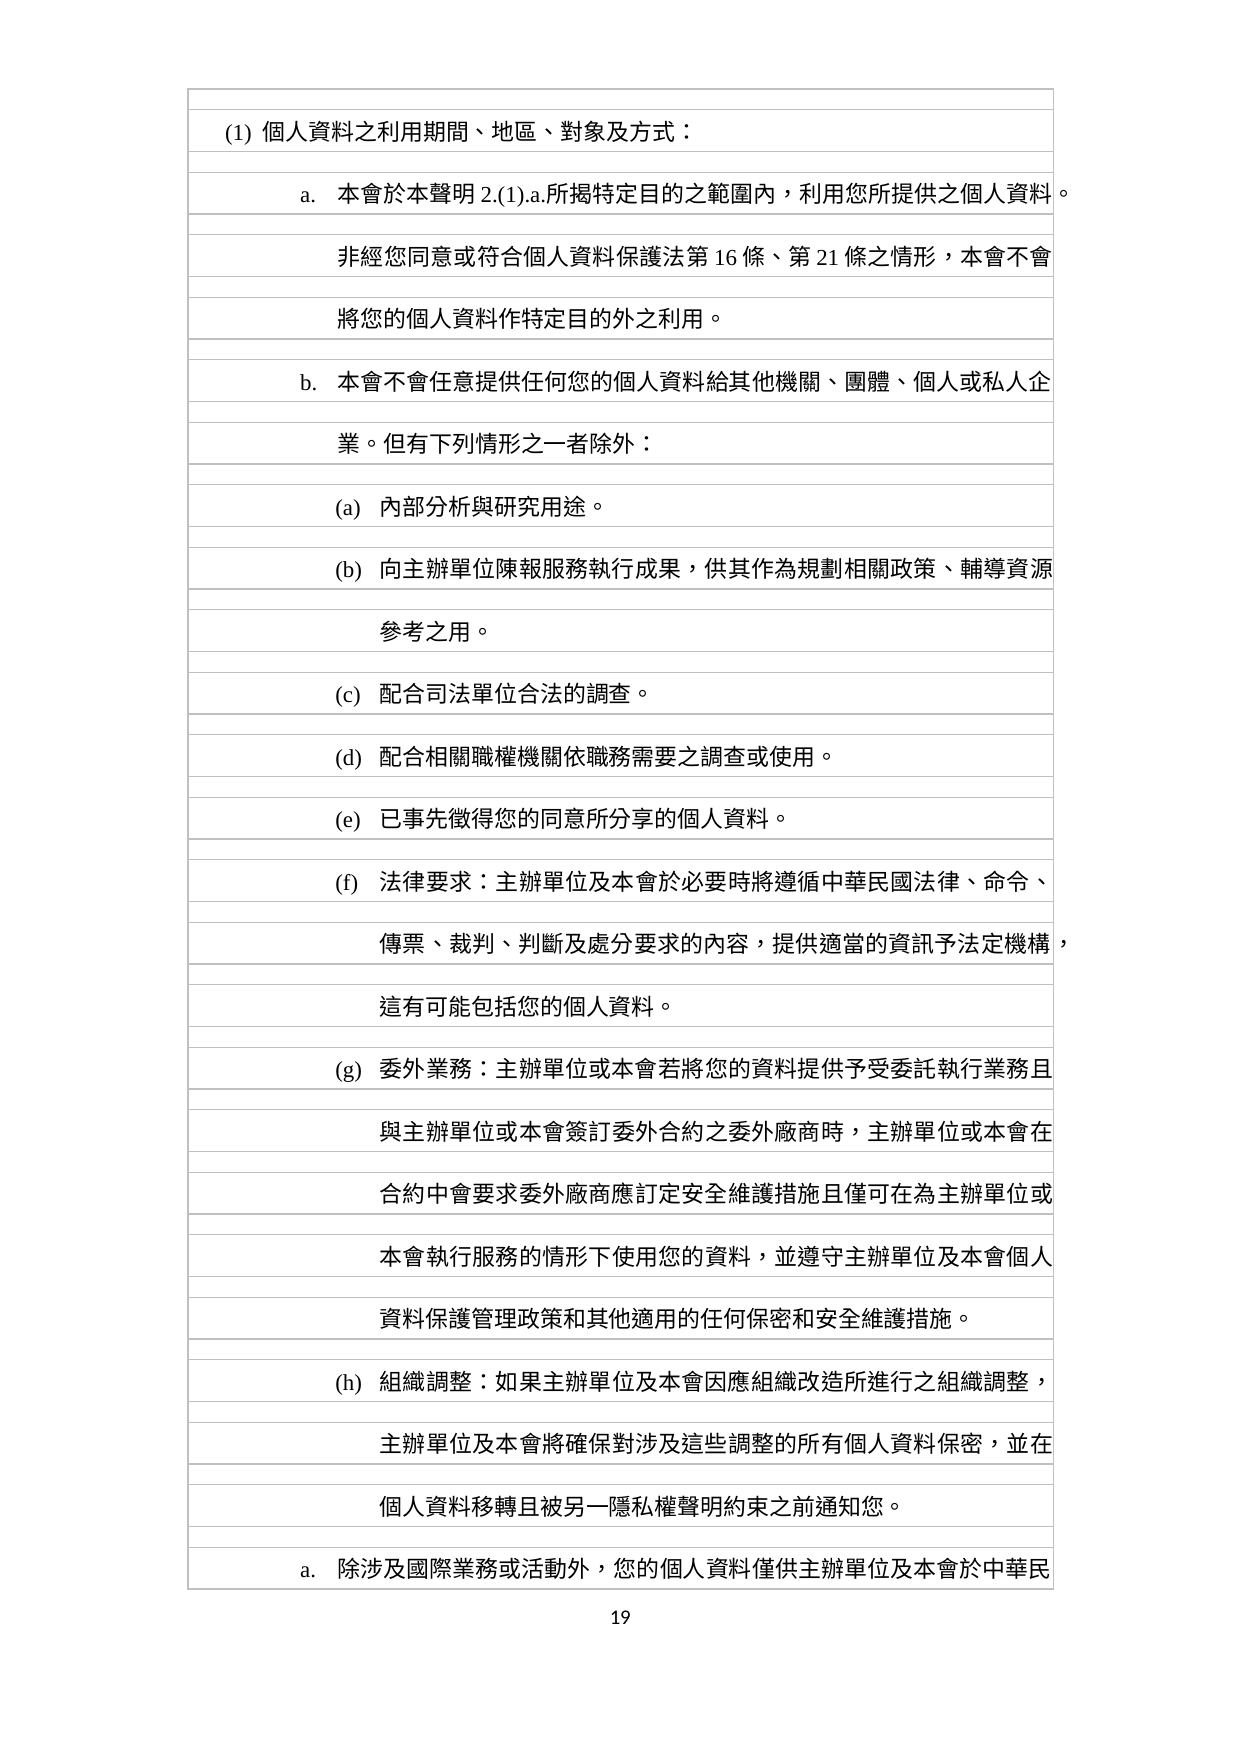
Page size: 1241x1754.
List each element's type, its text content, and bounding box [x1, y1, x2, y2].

list 本會執行服務的情形下使用您的資料，並遵守主辦單位及本會個人 [335, 1235, 1053, 1276]
list 法律要求：主辦單位及本會於必要時將遵循中華民國法律、命令、傳票、裁判、判斷及處分要求的內容，提供適當的資訊予法定機構，這有可能包括您的個人資料。 [335, 985, 1053, 1026]
list 法律要求：主辦單位及本會於必要時將遵循中華民國法律、命令、傳票、裁判、判斷及處分要求的內容，提供適當的資訊予法定機構，這有可能包括您的個人資料。 [335, 860, 1053, 901]
list [335, 465, 1053, 484]
list 本會不會任意提供任何您的個人資料給其他機關、團體、個人或私人企 [300, 360, 1053, 401]
list [300, 402, 1053, 422]
list [335, 1465, 1053, 1484]
list [335, 652, 1053, 672]
list 本會於本聲明2.(1).a.所揭特定目的之範圍內，利用您所提供之個人資料。非經您同意或符合個人資料保護法第16條、第21條之情形，本會不會將您的個人資料作特定目的外之利用。 [300, 235, 1053, 276]
list [335, 777, 1053, 797]
list [335, 590, 1053, 609]
list 本會於本聲明2.(1).a.所揭特定目的之範圍內，利用您所提供之個人資料。非經您同意或符合個人資料保護法第16條、第21條之情形，本會不會將您的個人資料作特定目的外之利用。 [300, 277, 1053, 297]
list [335, 715, 1053, 734]
list 配合相關職權機關依職務需要之調查或使用。 [335, 735, 1053, 776]
list [335, 1215, 1053, 1234]
list [335, 1340, 1053, 1359]
list 參考之用。 [335, 610, 1053, 651]
list 合約中會要求委外廠商應訂定安全維護措施且僅可在為主辦單位或 [335, 1173, 1053, 1213]
list 主辦單位及本會將確保對涉及這些調整的所有個人資料保密，並在 [335, 1423, 1053, 1463]
list 配合司法單位合法的調查。 [335, 673, 1053, 713]
list 法律要求：主辦單位及本會於必要時將遵循中華民國法律、命令、傳票、裁判、判斷及處分要求的內容，提供適當的資訊予法定機構，這有可能包括您的個人資料。 [335, 840, 1053, 859]
list 與主辦單位或本會簽訂委外合約之委外廠商時，主辦單位或本會在 [335, 1110, 1053, 1151]
list 個人資料之利用期間、地區、對象及方式： [225, 110, 1053, 151]
list 除涉及國際業務或活動外，您的個人資料僅供主辦單位及本會於中華民 [300, 1548, 1053, 1588]
list 資料保護管理政策和其他適用的任何保密和安全維護措施。 [335, 1298, 1053, 1338]
list 業。但有下列情形之一者除外： [300, 423, 1053, 463]
list 已事先徵得您的同意所分享的個人資料。 [335, 798, 1053, 838]
list 本會於本聲明2.(1).a.所揭特定目的之範圍內，利用您所提供之個人資料。非經您同意或符合個人資料保護法第16條、第21條之情形，本會不會將您的個人資料作特定目的外之利用。 [300, 298, 1053, 338]
list 個人資料移轉且被另一隱私權聲明約束之前通知您。 [335, 1485, 1053, 1526]
list [335, 1027, 1053, 1047]
list 內部分析與研究用途。 [335, 485, 1053, 526]
list 組織調整：如果主辦單位及本會因應組織改造所進行之組織調整， [335, 1360, 1053, 1401]
list 委外業務：主辦單位或本會若將您的資料提供予受委託執行業務且 [335, 1048, 1053, 1088]
list [335, 1152, 1053, 1172]
list 法律要求：主辦單位及本會於必要時將遵循中華民國法律、命令、傳票、裁判、判斷及處分要求的內容，提供適當的資訊予法定機構，這有可能包括您的個人資料。 [335, 923, 1053, 963]
list [300, 1527, 1053, 1547]
list [335, 1402, 1053, 1422]
list 法律要求：主辦單位及本會於必要時將遵循中華民國法律、命令、傳票、裁判、判斷及處分要求的內容，提供適當的資訊予法定機構，這有可能包括您的個人資料。 [335, 902, 1053, 922]
list [335, 1277, 1053, 1297]
list 本會於本聲明2.(1).a.所揭特定目的之範圍內，利用您所提供之個人資料。非經您同意或符合個人資料保護法第16條、第21條之情形，本會不會將您的個人資料作特定目的外之利用。 [300, 215, 1053, 234]
list 本會於本聲明2.(1).a.所揭特定目的之範圍內，利用您所提供之個人資料。非經您同意或符合個人資料保護法第16條、第21條之情形，本會不會將您的個人資料作特定目的外之利用。 [300, 152, 1053, 172]
list 向主辦單位陳報服務執行成果，供其作為規劃相關政策、輔導資源 [335, 548, 1053, 588]
list 法律要求：主辦單位及本會於必要時將遵循中華民國法律、命令、傳票、裁判、判斷及處分要求的內容，提供適當的資訊予法定機構，這有可能包括您的個人資料。 [335, 965, 1053, 984]
list [300, 340, 1053, 359]
list 本會於本聲明2.(1).a.所揭特定目的之範圍內，利用您所提供之個人資料。非經您同意或符合個人資料保護法第16條、第21條之情形，本會不會將您的個人資料作特定目的外之利用。 [300, 173, 1053, 213]
list [335, 527, 1053, 547]
list [335, 1090, 1053, 1109]
list [225, 90, 1053, 109]
